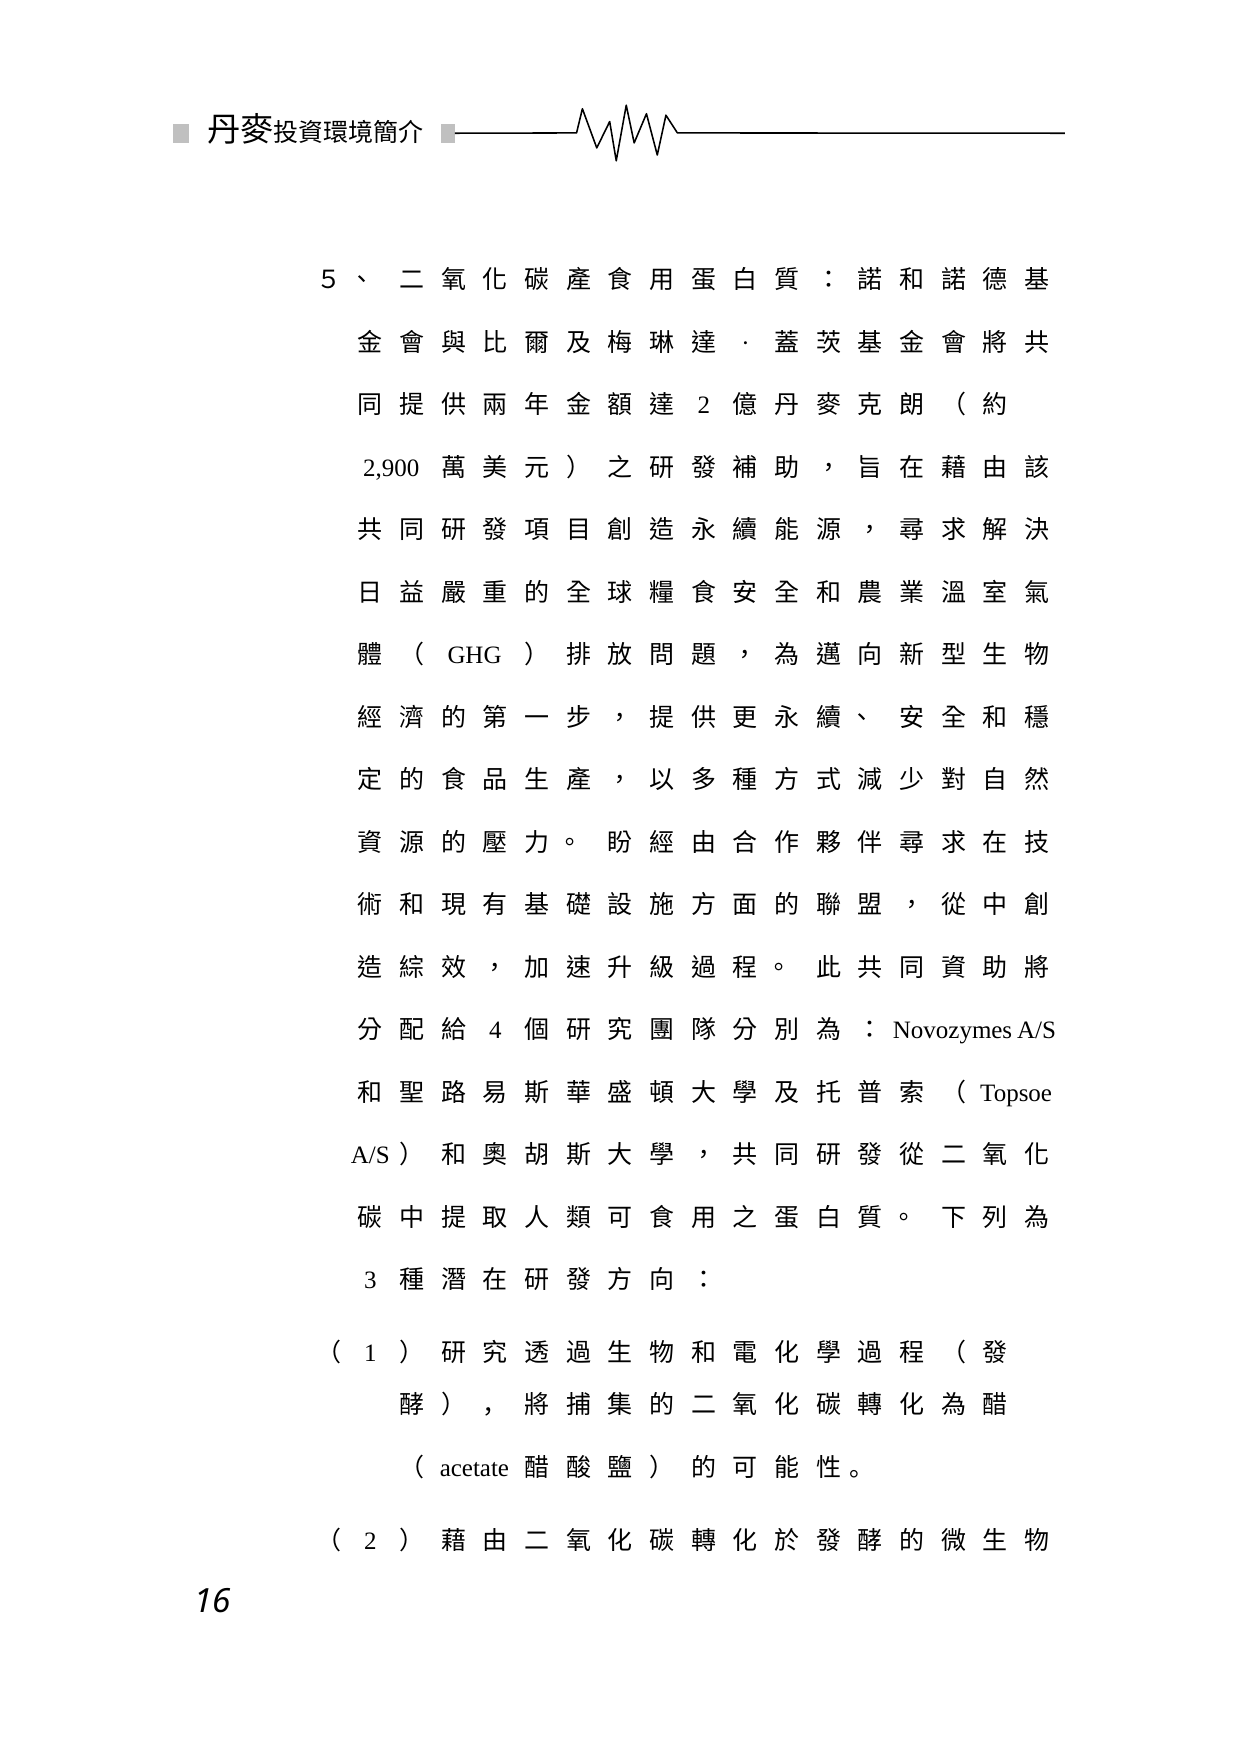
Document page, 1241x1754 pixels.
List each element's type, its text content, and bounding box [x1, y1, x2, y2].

text （1）研究透過生物和電化學過程（發酵），將捕集的二氧化碳轉化為醋（acetate醋酸鹽）的可能性。 [306, 1299, 1058, 1486]
text ５、二氧化碳產食用蛋白質：諾和諾德基金會與比爾及梅琳達·蓋茨基金會將共同提供兩年金額達2億丹麥克朗（約2,900萬美元）之研發補助，旨在藉由該共同研發項目創造永續能源，尋求解決日益嚴重的全球糧食安全和農業溫室氣體（GHG）排放問題，為邁向新型生物經濟的第一步，提供更永續、安全和穩定的食品生產，以多種方式減少對自然資源的壓力。盼經由合作夥伴尋求在技術和現有基礎設施方面的聯盟，從中創造綜效，加速升級過程。此共同資助將分配給4個研究團隊分別為：Novozymes A/S和聖路易斯華盛頓大學及托普索（Topsoe A/S）和奧胡斯大學，共同研發從二氧化碳中提取人類可食用之蛋白質。下列為3種潛在研發方向： [281, 236, 1058, 1299]
text （2）藉由二氧化碳轉化於發酵的微生物 [306, 1486, 1058, 1549]
